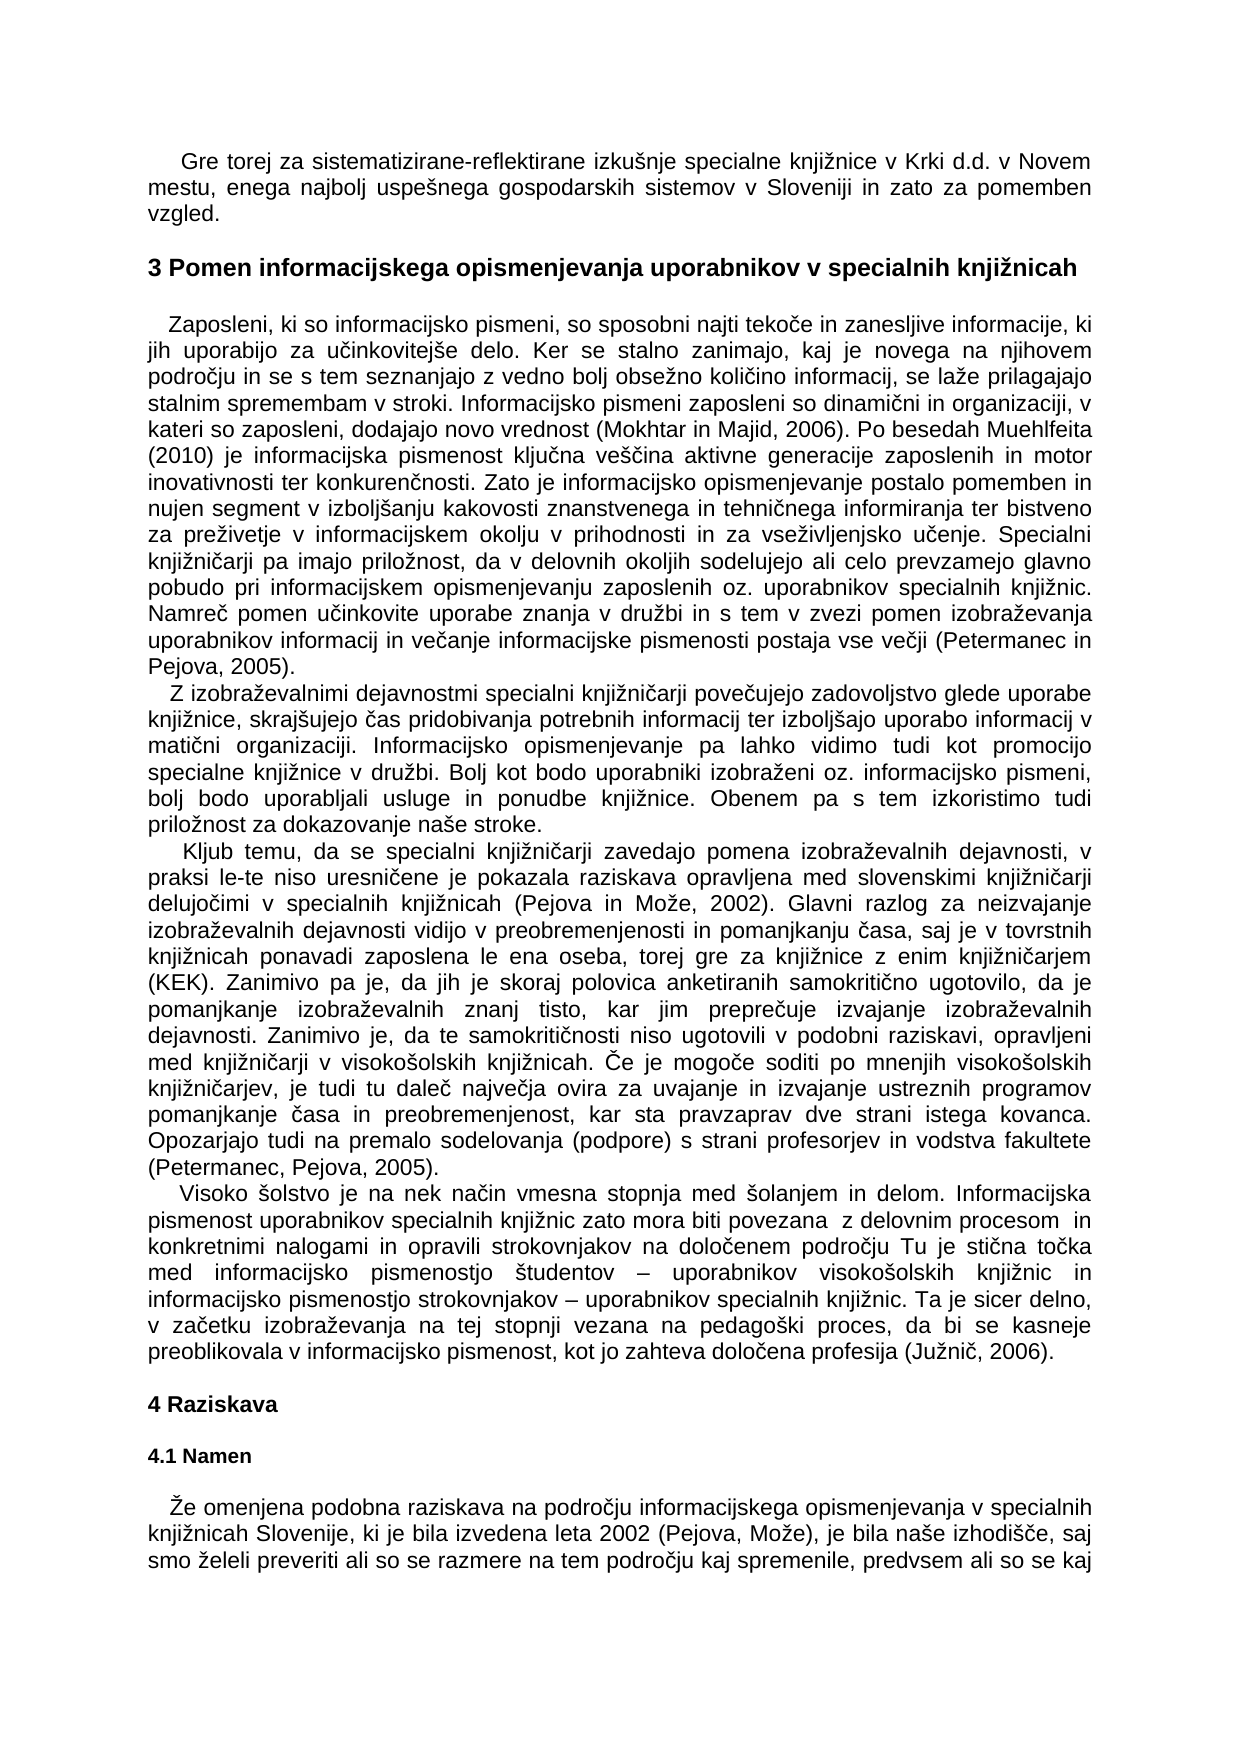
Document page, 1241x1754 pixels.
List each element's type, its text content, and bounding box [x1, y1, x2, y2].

text Kljub temu, da se specialni knjižničarji zavedajo pomena izobraževalnih dejavnosti, v praksi le-te niso uresničene je pokazala raziskava opravljena med slovenskimi knjižničarji delujočimi v specialnih knjižnicah (Pejova in Može, 2002). Glavni razlog za neizvajanje izobraževalnih dejavnosti vidijo v preobremenjenosti in pomanjkanju časa, saj je v tovrstnih knjižnicah ponavadi zaposlena le ena oseba, torej gre za knjižnice z enim knjižničarjem (KEK). Zanimivo pa je, da jih je skoraj polovica anketiranih samokritično ugotovilo, da je pomanjkanje izobraževalnih znanj tisto, kar jim preprečuje izvajanje izobraževalnih dejavnosti. Zanimivo je, da te samokritičnosti niso ugotovili v podobni raziskavi, opravljeni med knjižničarji v visokošolskih knjižnicah. Če je mogoče soditi po mnenjih visokošolskih knjižničarjev, je tudi tu daleč največja ovira za uvajanje in izvajanje ustreznih programov pomanjkanje časa in preobremenjenost, kar sta pravzaprav dve strani istega kovanca. Opozarjajo tudi na premalo sodelovanja (podpore) s strani profesorjev in vodstva fakultete (Petermanec, Pejova, 2005). [148, 838, 1093, 1180]
text Zaposleni, ki so informacijsko pismeni, so sposobni najti tekoče in zanesljive informacije, ki jih uporabijo za učinkovitejše delo. Ker se stalno zanimajo, kaj je novega na njihovem področju in se s tem seznanjajo z vedno bolj obsežno količino informacij, se laže prilagajajo stalnim spremembam v stroki. Informacijsko pismeni zaposleni so dinamični in organizaciji, v kateri so zaposleni, dodajajo novo vrednost (Mokhtar in Majid, 2006). Po besedah Muehlfeita (2010) je informacijska pismenost ključna veščina aktivne generacije zaposlenih in motor inovativnosti ter konkurenčnosti. Zato je informacijsko opismenjevanje postalo pomemben in nujen segment v izboljšanju kakovosti znanstvenega in tehničnega informiranja ter bistveno za preživetje v informacijskem okolju v prihodnosti in za vseživljenjsko učenje. Specialni knjižničarji pa imajo priložnost, da v delovnih okoljih sodelujejo ali celo prevzamejo glavno pobudo pri informacijskem opismenjevanju zaposlenih oz. uporabnikov specialnih knjižnic. Namreč pomen učinkovite uporabe znanja v družbi in s tem v zvezi pomen izobraževanja uporabnikov informacij in večanje informacijske pismenosti postaja vse večji (Petermanec in Pejova, 2005). [148, 311, 1093, 679]
text 4.1 Namen [148, 1444, 1093, 1468]
text 4 Raziskava [148, 1391, 1093, 1417]
text Z izobraževalnimi dejavnostmi specialni knjižničarji povečujejo zadovoljstvo glede uporabe knjižnice, skrajšujejo čas pridobivanja potrebnih informacij ter izboljšajo uporabo informacij v matični organizaciji. Informacijsko opismenjevanje pa lahko vidimo tudi kot promocijo specialne knjižnice v družbi. Bolj kot bodo uporabniki izobraženi oz. informacijsko pismeni, bolj bodo uporabljali usluge in ponudbe knjižnice. Obenem pa s tem izkoristimo tudi priložnost za dokazovanje naše stroke. [148, 679, 1093, 838]
text Že omenjena podobna raziskava na področju informacijskega opismenjevanja v specialnih knjižnicah Slovenije, ki je bila izvedena leta 2002 (Pejova, Može), je bila naše izhodišče, saj smo želeli preveriti ali so se razmere na tem področju kaj spremenile, predvsem ali so se kaj [148, 1494, 1093, 1573]
text 3 Pomen informacijskega opismenjevanja uporabnikov v specialnih knjižnicah [148, 253, 1093, 282]
text Visoko šolstvo je na nek način vmesna stopnja med šolanjem in delom. Informacijska pismenost uporabnikov specialnih knjižnic zato mora biti povezana z delovnim procesom in konkretnimi nalogami in opravili strokovnjakov na določenem področju Tu je stična točka med informacijsko pismenostjo študentov – uporabnikov visokošolskih knjižnic in informacijsko pismenostjo strokovnjakov – uporabnikov specialnih knjižnic. Ta je sicer delno, v začetku izobraževanja na tej stopnji vezana na pedagoški proces, da bi se kasneje preoblikovala v informacijsko pismenost, kot jo zahteva določena profesija (Južnič, 2006). [148, 1180, 1093, 1365]
text Gre torej za sistematizirane-reflektirane izkušnje specialne knjižnice v Krki d.d. v Novem mestu, enega najbolj uspešnega gospodarskih sistemov v Sloveniji in zato za pomemben vzgled. [148, 148, 1093, 227]
